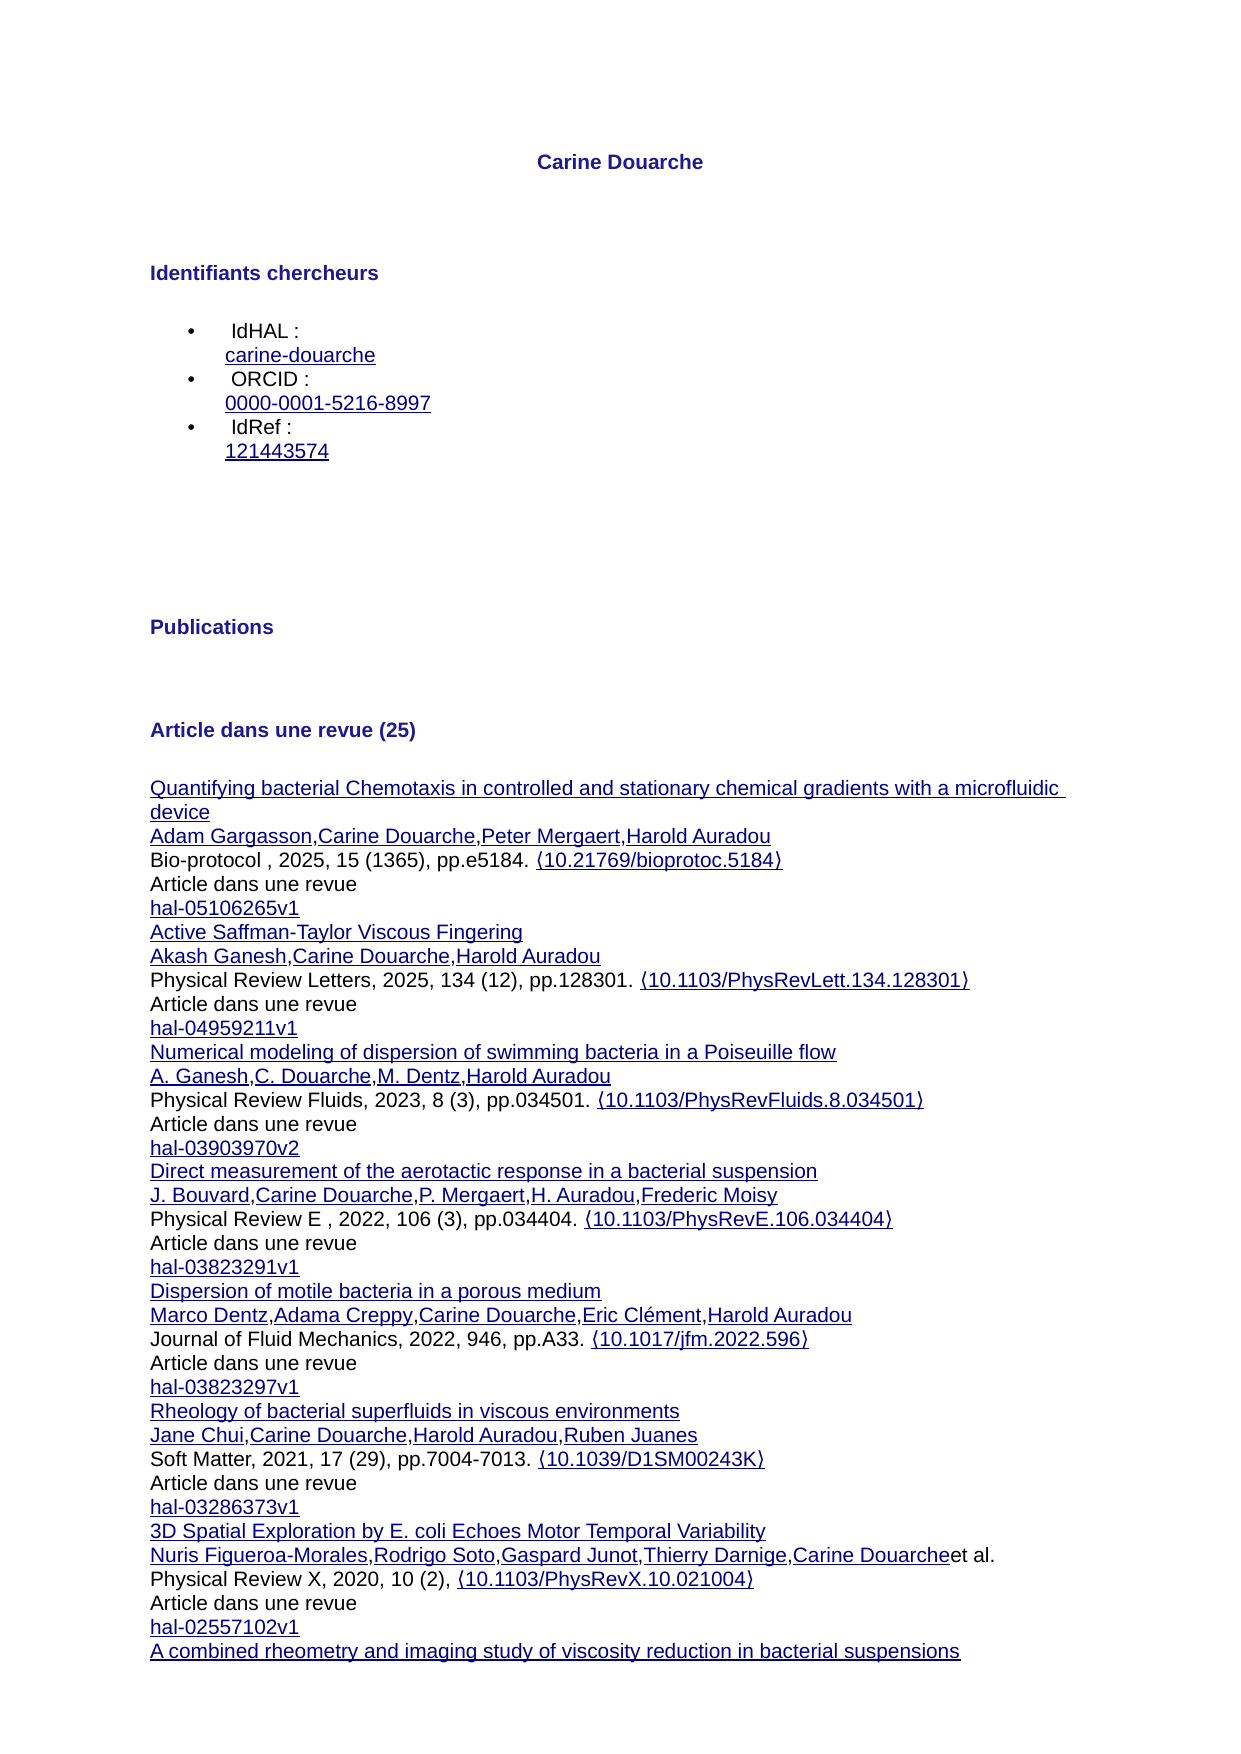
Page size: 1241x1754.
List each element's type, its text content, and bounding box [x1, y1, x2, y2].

table_cell Numerical modeling of dispersion of swimming bacteria in a Poiseuille flow A. Ganesh,C. Douarche,M. Dentz,Harold Auradou Physical Review Fluids, 2023, 8 (3), pp.034501. ⟨10.1103/PhysRevFluids.8.034501⟩ Article dans une revue hal-03903970v2 [150, 1040, 1090, 1159]
subtitle Article dans une revue (25) [150, 718, 1090, 742]
list ORCID : [187, 367, 1090, 391]
table_cell A combined rheometry and imaging study of viscosity reduction in bacterial suspensions [150, 1639, 1090, 1662]
subtitle Identifiants chercheurs [150, 260, 1090, 284]
list IdHAL : [187, 319, 1090, 343]
table_cell Rheology of bacterial superfluids in viscous environments Jane Chui,Carine Douarche,Harold Auradou,Ruben Juanes Soft Matter, 2021, 17 (29), pp.7004-7013. ⟨10.1039/D1SM00243K⟩ Article dans une revue hal-03286373v1 [150, 1399, 1090, 1519]
subtitle Publications [150, 614, 1090, 638]
table_cell Active Saffman-Taylor Viscous Fingering Akash Ganesh,Carine Douarche,Harold Auradou Physical Review Letters, 2025, 134 (12), pp.128301. ⟨10.1103/PhysRevLett.134.128301⟩ Article dans une revue hal-04959211v1 [150, 920, 1090, 1039]
subtitle Carine Douarche [150, 150, 1090, 174]
list IdRef : [187, 414, 1090, 438]
table_header Quantifying bacterial Chemotaxis in controlled and stationary chemical gradients with a microfluidic device Adam Gargasson,Carine Douarche,Peter Mergaert,Harold Auradou Bio-protocol , 2025, 15 (1365), pp.e5184. ⟨10.21769/bioprotoc.5184⟩ Article dans une revue hal-05106265v1 [150, 776, 1090, 920]
list carine-douarche [187, 343, 1090, 367]
table_cell Direct measurement of the aerotactic response in a bacterial suspension J. Bouvard,Carine Douarche,P. Mergaert,H. Auradou,Frederic Moisy Physical Review E , 2022, 106 (3), pp.034404. ⟨10.1103/PhysRevE.106.034404⟩ Article dans une revue hal-03823291v1 [150, 1159, 1090, 1279]
table_cell Dispersion of motile bacteria in a porous medium Marco Dentz,Adama Creppy,Carine Douarche,Eric Clément,Harold Auradou Journal of Fluid Mechanics, 2022, 946, pp.A33. ⟨10.1017/jfm.2022.596⟩ Article dans une revue hal-03823297v1 [150, 1279, 1090, 1399]
table_cell 3D Spatial Exploration by E. coli Echoes Motor Temporal Variability Nuris Figueroa-Morales,Rodrigo Soto,Gaspard Junot,Thierry Darnige,Carine Douarcheet al. Physical Review X, 2020, 10 (2), ⟨10.1103/PhysRevX.10.021004⟩ Article dans une revue hal-02557102v1 [150, 1519, 1090, 1638]
list 121443574 [187, 438, 1090, 462]
list 0000-0001-5216-8997 [187, 391, 1090, 414]
